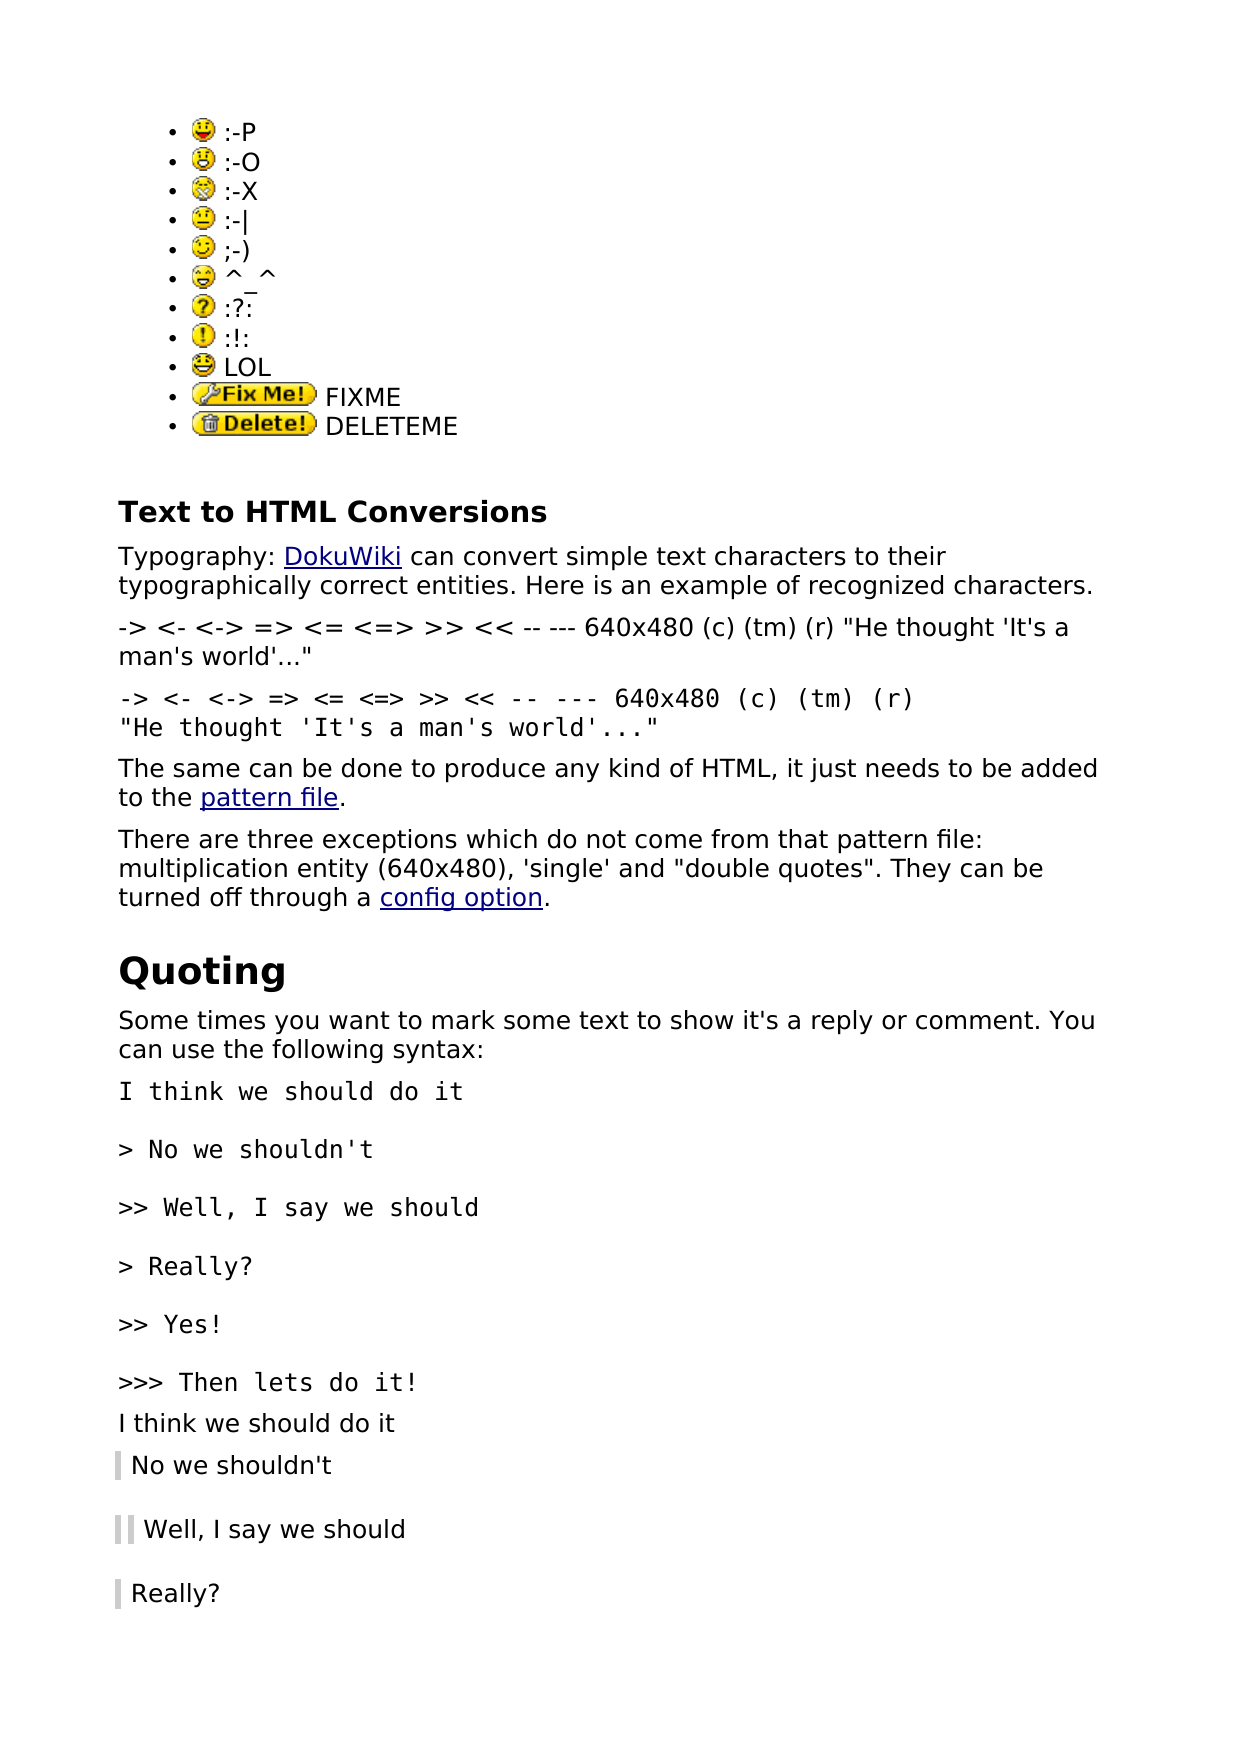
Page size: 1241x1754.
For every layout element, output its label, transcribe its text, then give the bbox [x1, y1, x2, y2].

picture [192, 235, 216, 259]
picture [192, 118, 216, 142]
picture [192, 411, 317, 436]
picture [192, 176, 216, 201]
list :-O [177, 147, 1122, 177]
list LOL [177, 353, 1122, 382]
picture [192, 323, 216, 348]
text I think we should do it > No we shouldn't >> Well, I say we should > Really? >> Yes! >>> Then lets do it! [118, 1077, 1122, 1398]
table_header [1109, 1515, 1122, 1544]
list :-X [177, 177, 1122, 206]
subtitle Quoting [118, 950, 1122, 993]
text -> <- <-> => <= <=> >> << -- --- 640x480 (c) (tm) (r) "He thought 'It's a man's world'..." [118, 684, 1122, 742]
picture [192, 206, 216, 230]
list ;-) [177, 236, 1122, 265]
list :-P [177, 118, 1122, 147]
table_header [121, 1515, 128, 1544]
table_header Well, I say we should [134, 1515, 1109, 1544]
text Typography: DokuWiki can convert simple text characters to their typographically correct entities. Here is an example of recognized characters. [118, 542, 1122, 601]
list DELETEME [177, 412, 1122, 441]
picture [192, 294, 216, 318]
picture [192, 147, 216, 171]
table_header No we shouldn't [121, 1451, 1122, 1480]
text There are three exceptions which do not come from that pattern file: multiplication entity (640x480), 'single' and "double quotes". They can be turned off through a config option. [118, 825, 1122, 912]
text -> <- <-> => <= <=> >> << -- --- 640x480 (c) (tm) (r) "He thought 'It's a man's world'..." [118, 613, 1122, 671]
picture [192, 265, 216, 289]
text Some times you want to mark some text to show it's a reply or comment. You can use the following syntax: [118, 1006, 1122, 1064]
picture [192, 382, 317, 406]
list :!: [177, 324, 1122, 353]
list ^_^ [177, 265, 1122, 294]
list :-| [177, 206, 1122, 236]
subtitle Text to HTML Conversions [118, 496, 1122, 530]
list :?: [177, 294, 1122, 324]
picture [192, 353, 216, 377]
text I think we should do it [118, 1409, 1122, 1438]
table_header Really? [121, 1579, 1122, 1608]
text The same can be done to produce any kind of HTML, it just needs to be added to the pattern file. [118, 754, 1122, 812]
list FIXME [177, 382, 1122, 412]
